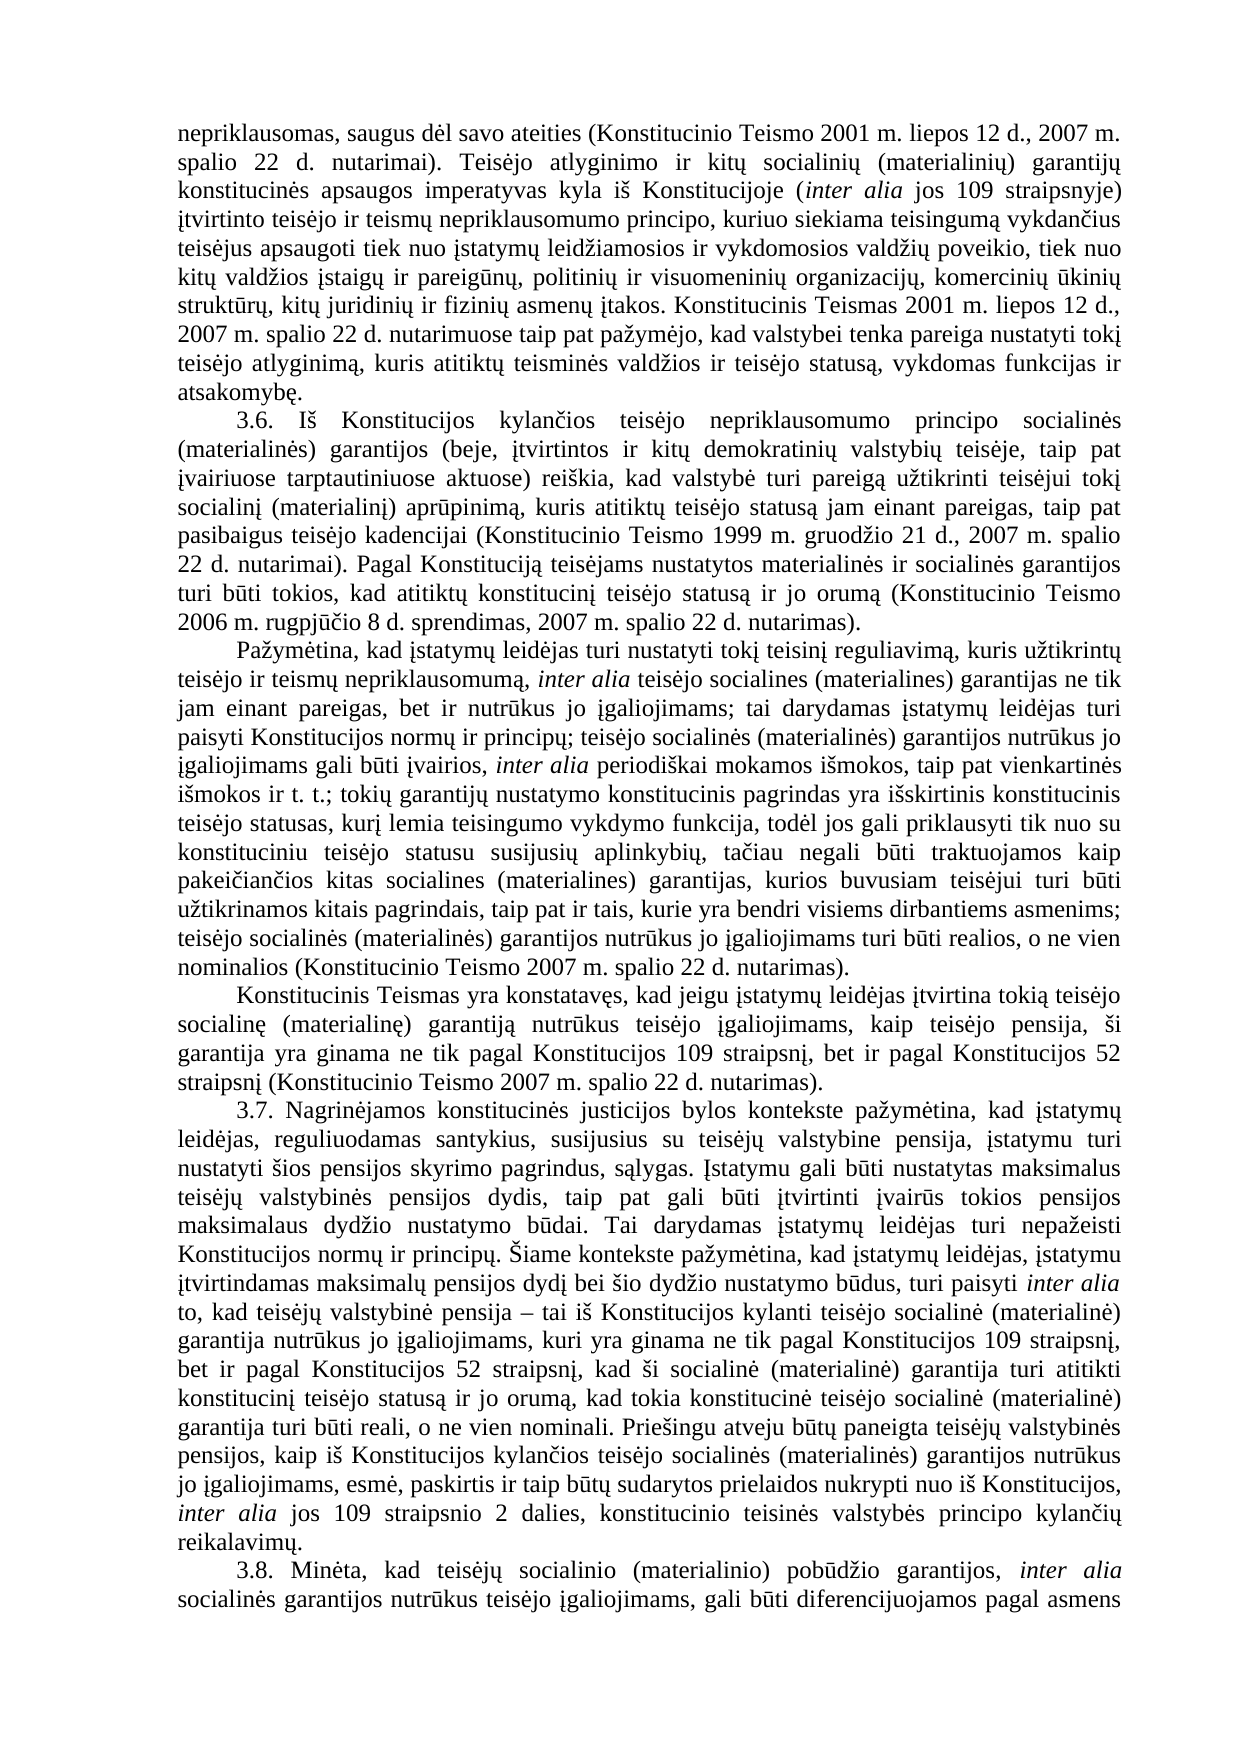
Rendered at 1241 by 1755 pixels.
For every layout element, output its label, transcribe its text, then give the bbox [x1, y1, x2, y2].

text 3.8. Minėta, kad teisėjų socialinio (materialinio) pobūdžio garantijos, inter alia socialinės garantijos nutrūkus teisėjo įgaliojimams, gali būti diferencijuojamos pagal asmens [177, 1556, 1122, 1613]
text nepriklausomas, saugus dėl savo ateities (Konstitucinio Teismo 2001 m. liepos 12 d., 2007 m. spalio 22 d. nutarimai). Teisėjo atlyginimo ir kitų socialinių (materialinių) garantijų konstitucinės apsaugos imperatyvas kyla iš Konstitucijoje (inter alia jos 109 straipsnyje) įtvirtinto teisėjo ir teismų nepriklausomumo principo, kuriuo siekiama teisingumą vykdančius teisėjus apsaugoti tiek nuo įstatymų leidžiamosios ir vykdomosios valdžių poveikio, tiek nuo kitų valdžios įstaigų ir pareigūnų, politinių ir visuomeninių organizacijų, komercinių ūkinių struktūrų, kitų juridinių ir fizinių asmenų įtakos. Konstitucinis Teismas 2001 m. liepos 12 d., 2007 m. spalio 22 d. nutarimuose taip pat pažymėjo, kad valstybei tenka pareiga nustatyti tokį teisėjo atlyginimą, kuris atitiktų teisminės valdžios ir teisėjo statusą, vykdomas funkcijas ir atsakomybę. [177, 118, 1122, 406]
text Pažymėtina, kad įstatymų leidėjas turi nustatyti tokį teisinį reguliavimą, kuris užtikrintų teisėjo ir teismų nepriklausomumą, inter alia teisėjo socialines (materialines) garantijas ne tik jam einant pareigas, bet ir nutrūkus jo įgaliojimams; tai darydamas įstatymų leidėjas turi paisyti Konstitucijos normų ir principų; teisėjo socialinės (materialinės) garantijos nutrūkus jo įgaliojimams gali būti įvairios, inter alia periodiškai mokamos išmokos, taip pat vienkartinės išmokos ir t. t.; tokių garantijų nustatymo konstitucinis pagrindas yra išskirtinis konstitucinis teisėjo statusas, kurį lemia teisingumo vykdymo funkcija, todėl jos gali priklausyti tik nuo su konstituciniu teisėjo statusu susijusių aplinkybių, tačiau negali būti traktuojamos kaip pakeičiančios kitas socialines (materialines) garantijas, kurios buvusiam teisėjui turi būti užtikrinamos kitais pagrindais, taip pat ir tais, kurie yra bendri visiems dirbantiems asmenims; teisėjo socialinės (materialinės) garantijos nutrūkus jo įgaliojimams turi būti realios, o ne vien nominalios (Konstitucinio Teismo 2007 m. spalio 22 d. nutarimas). [177, 636, 1122, 981]
text Konstitucinis Teismas yra konstatavęs, kad jeigu įstatymų leidėjas įtvirtina tokią teisėjo socialinę (materialinę) garantiją nutrūkus teisėjo įgaliojimams, kaip teisėjo pensija, ši garantija yra ginama ne tik pagal Konstitucijos 109 straipsnį, bet ir pagal Konstitucijos 52 straipsnį (Konstitucinio Teismo 2007 m. spalio 22 d. nutarimas). [177, 981, 1122, 1096]
text 3.7. Nagrinėjamos konstitucinės justicijos bylos kontekste pažymėtina, kad įstatymų leidėjas, reguliuodamas santykius, susijusius su teisėjų valstybine pensija, įstatymu turi nustatyti šios pensijos skyrimo pagrindus, sąlygas. Įstatymu gali būti nustatytas maksimalus teisėjų valstybinės pensijos dydis, taip pat gali būti įtvirtinti įvairūs tokios pensijos maksimalaus dydžio nustatymo būdai. Tai darydamas įstatymų leidėjas turi nepažeisti Konstitucijos normų ir principų. Šiame kontekste pažymėtina, kad įstatymų leidėjas, įstatymu įtvirtindamas maksimalų pensijos dydį bei šio dydžio nustatymo būdus, turi paisyti inter alia to, kad teisėjų valstybinė pensija – tai iš Konstitucijos kylanti teisėjo socialinė (materialinė) garantija nutrūkus jo įgaliojimams, kuri yra ginama ne tik pagal Konstitucijos 109 straipsnį, bet ir pagal Konstitucijos 52 straipsnį, kad ši socialinė (materialinė) garantija turi atitikti konstitucinį teisėjo statusą ir jo orumą, kad tokia konstitucinė teisėjo socialinė (materialinė) garantija turi būti reali, o ne vien nominali. Priešingu atveju būtų paneigta teisėjų valstybinės pensijos, kaip iš Konstitucijos kylančios teisėjo socialinės (materialinės) garantijos nutrūkus jo įgaliojimams, esmė, paskirtis ir taip būtų sudarytos prielaidos nukrypti nuo iš Konstitucijos, inter alia jos 109 straipsnio 2 dalies, konstitucinio teisinės valstybės principo kylančių reikalavimų. [177, 1096, 1122, 1556]
text 3.6. Iš Konstitucijos kylančios teisėjo nepriklausomumo principo socialinės (materialinės) garantijos (beje, įtvirtintos ir kitų demokratinių valstybių teisėje, taip pat įvairiuose tarptautiniuose aktuose) reiškia, kad valstybė turi pareigą užtikrinti teisėjui tokį socialinį (materialinį) aprūpinimą, kuris atitiktų teisėjo statusą jam einant pareigas, taip pat pasibaigus teisėjo kadencijai (Konstitucinio Teismo 1999 m. gruodžio 21 d., 2007 m. spalio 22 d. nutarimai). Pagal Konstituciją teisėjams nustatytos materialinės ir socialinės garantijos turi būti tokios, kad atitiktų konstitucinį teisėjo statusą ir jo orumą (Konstitucinio Teismo 2006 m. rugpjūčio 8 d. sprendimas, 2007 m. spalio 22 d. nutarimas). [177, 406, 1122, 636]
